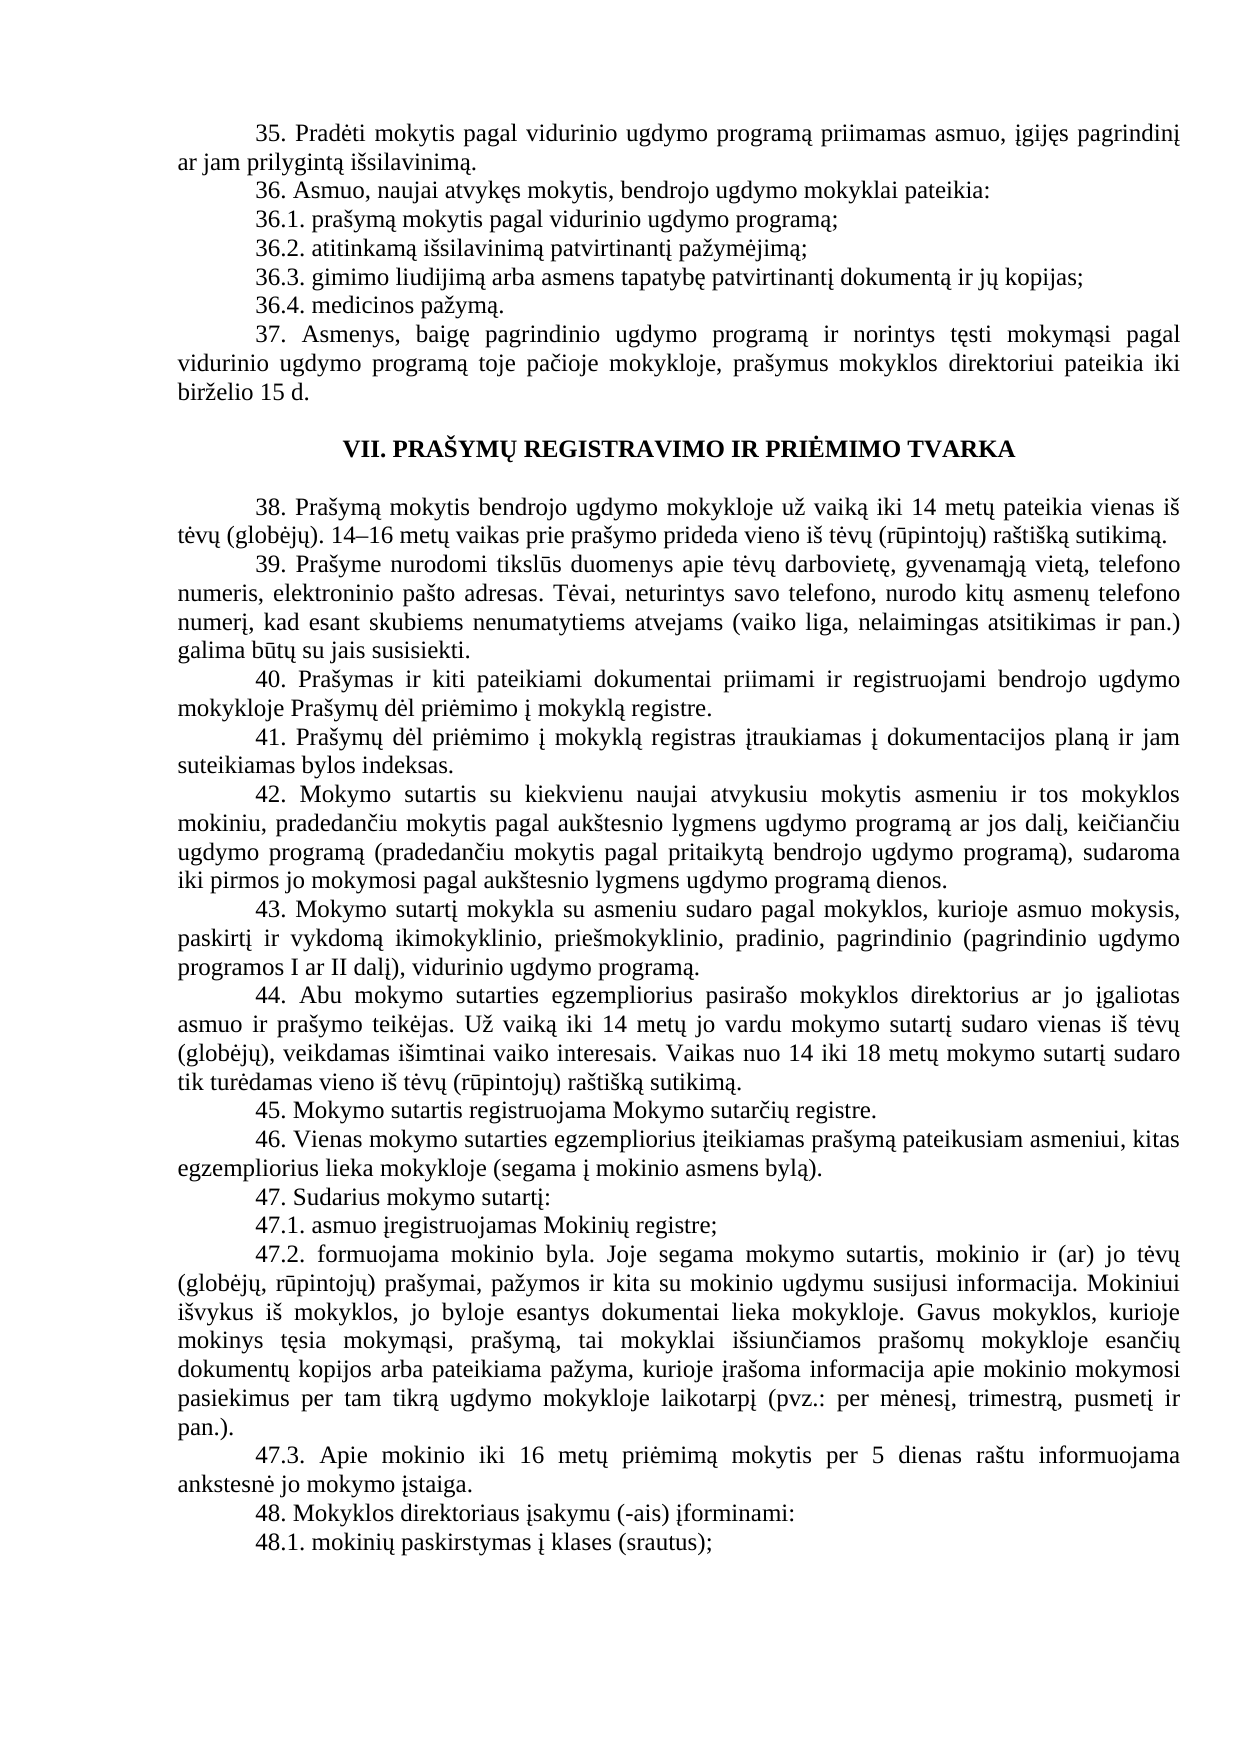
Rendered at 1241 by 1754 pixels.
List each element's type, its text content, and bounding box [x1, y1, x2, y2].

text 37. Asmenys, baigę pagrindinio ugdymo programą ir norintys tęsti mokymąsi pagal vidurinio ugdymo programą toje pačioje mokykloje, prašymus mokyklos direktoriui pateikia iki birželio 15 d. [177, 319, 1181, 406]
text 38. Prašymą mokytis bendrojo ugdymo mokykloje už vaiką iki 14 metų pateikia vienas iš tėvų (globėjų). 14–16 metų vaikas prie prašymo prideda vieno iš tėvų (rūpintojų) raštišką sutikimą. [177, 492, 1181, 549]
text 36.3. gimimo liudijimą arba asmens tapatybę patvirtinantį dokumentą ir jų kopijas; [177, 262, 1181, 291]
text 40. Prašymas ir kiti pateikiami dokumentai priimami ir registruojami bendrojo ugdymo mokykloje Prašymų dėl priėmimo į mokyklą registre. [177, 664, 1181, 722]
text 44. Abu mokymo sutarties egzempliorius pasirašo mokyklos direktorius ar jo įgaliotas asmuo ir prašymo teikėjas. Už vaiką iki 14 metų jo vardu mokymo sutartį sudaro vienas iš tėvų (globėjų), veikdamas išimtinai vaiko interesais. Vaikas nuo 14 iki 18 metų mokymo sutartį sudaro tik turėdamas vieno iš tėvų (rūpintojų) raštišką sutikimą. [177, 981, 1181, 1096]
text 47. Sudarius mokymo sutartį: [177, 1182, 1181, 1211]
text 46. Vienas mokymo sutarties egzempliorius įteikiamas prašymą pateikusiam asmeniui, kitas egzempliorius lieka mokykloje (segama į mokinio asmens bylą). [177, 1124, 1181, 1182]
text 41. Prašymų dėl priėmimo į mokyklą registras įtraukiamas į dokumentacijos planą ir jam suteikiamas bylos indeksas. [177, 722, 1181, 779]
text 47.1. asmuo įregistruojamas Mokinių registre; [177, 1211, 1181, 1239]
text 39. Prašyme nurodomi tikslūs duomenys apie tėvų darbovietę, gyvenamąją vietą, telefono numeris, elektroninio pašto adresas. Tėvai, neturintys savo telefono, nurodo kitų asmenų telefono numerį, kad esant skubiems nenumatytiems atvejams (vaiko liga, nelaimingas atsitikimas ir pan.) galima būtų su jais susisiekti. [177, 549, 1181, 664]
text 36.1. prašymą mokytis pagal vidurinio ugdymo programą; [177, 204, 1181, 233]
text 43. Mokymo sutartį mokykla su asmeniu sudaro pagal mokyklos, kurioje asmuo mokysis, paskirtį ir vykdomą ikimokyklinio, priešmokyklinio, pradinio, pagrindinio (pagrindinio ugdymo programos I ar II dalį), vidurinio ugdymo programą. [177, 894, 1181, 981]
text 47.2. formuojama mokinio byla. Joje segama mokymo sutartis, mokinio ir (ar) jo tėvų (globėjų, rūpintojų) prašymai, pažymos ir kita su mokinio ugdymu susijusi informacija. Mokiniui išvykus iš mokyklos, jo byloje esantys dokumentai lieka mokykloje. Gavus mokyklos, kurioje mokinys tęsia mokymąsi, prašymą, tai mokyklai išsiunčiamos prašomų mokykloje esančių dokumentų kopijos arba pateikiama pažyma, kurioje įrašoma informacija apie mokinio mokymosi pasiekimus per tam tikrą ugdymo mokykloje laikotarpį (pvz.: per mėnesį, trimestrą, pusmetį ir pan.). [177, 1239, 1181, 1441]
text 36.2. atitinkamą išsilavinimą patvirtinantį pažymėjimą; [177, 233, 1181, 262]
text VII. PRAŠYMŲ REGISTRAVIMO IR PRIĖMIMO TVARKA [177, 434, 1181, 463]
text 36.4. medicinos pažymą. [177, 291, 1181, 319]
text 47.3. Apie mokinio iki 16 metų priėmimą mokytis per 5 dienas raštu informuojama ankstesnė jo mokymo įstaiga. [177, 1441, 1181, 1498]
text 35. Pradėti mokytis pagal vidurinio ugdymo programą priimamas asmuo, įgijęs pagrindinį ar jam prilygintą išsilavinimą. [177, 118, 1181, 176]
text 48. Mokyklos direktoriaus įsakymu (-ais) įforminami: [177, 1498, 1181, 1527]
text 48.1. mokinių paskirstymas į klases (srautus); [177, 1527, 1181, 1556]
text 36. Asmuo, naujai atvykęs mokytis, bendrojo ugdymo mokyklai pateikia: [177, 176, 1181, 204]
text 45. Mokymo sutartis registruojama Mokymo sutarčių registre. [177, 1096, 1181, 1124]
text 42. Mokymo sutartis su kiekvienu naujai atvykusiu mokytis asmeniu ir tos mokyklos mokiniu, pradedančiu mokytis pagal aukštesnio lygmens ugdymo programą ar jos dalį, keičiančiu ugdymo programą (pradedančiu mokytis pagal pritaikytą bendrojo ugdymo programą), sudaroma iki pirmos jo mokymosi pagal aukštesnio lygmens ugdymo programą dienos. [177, 779, 1181, 894]
